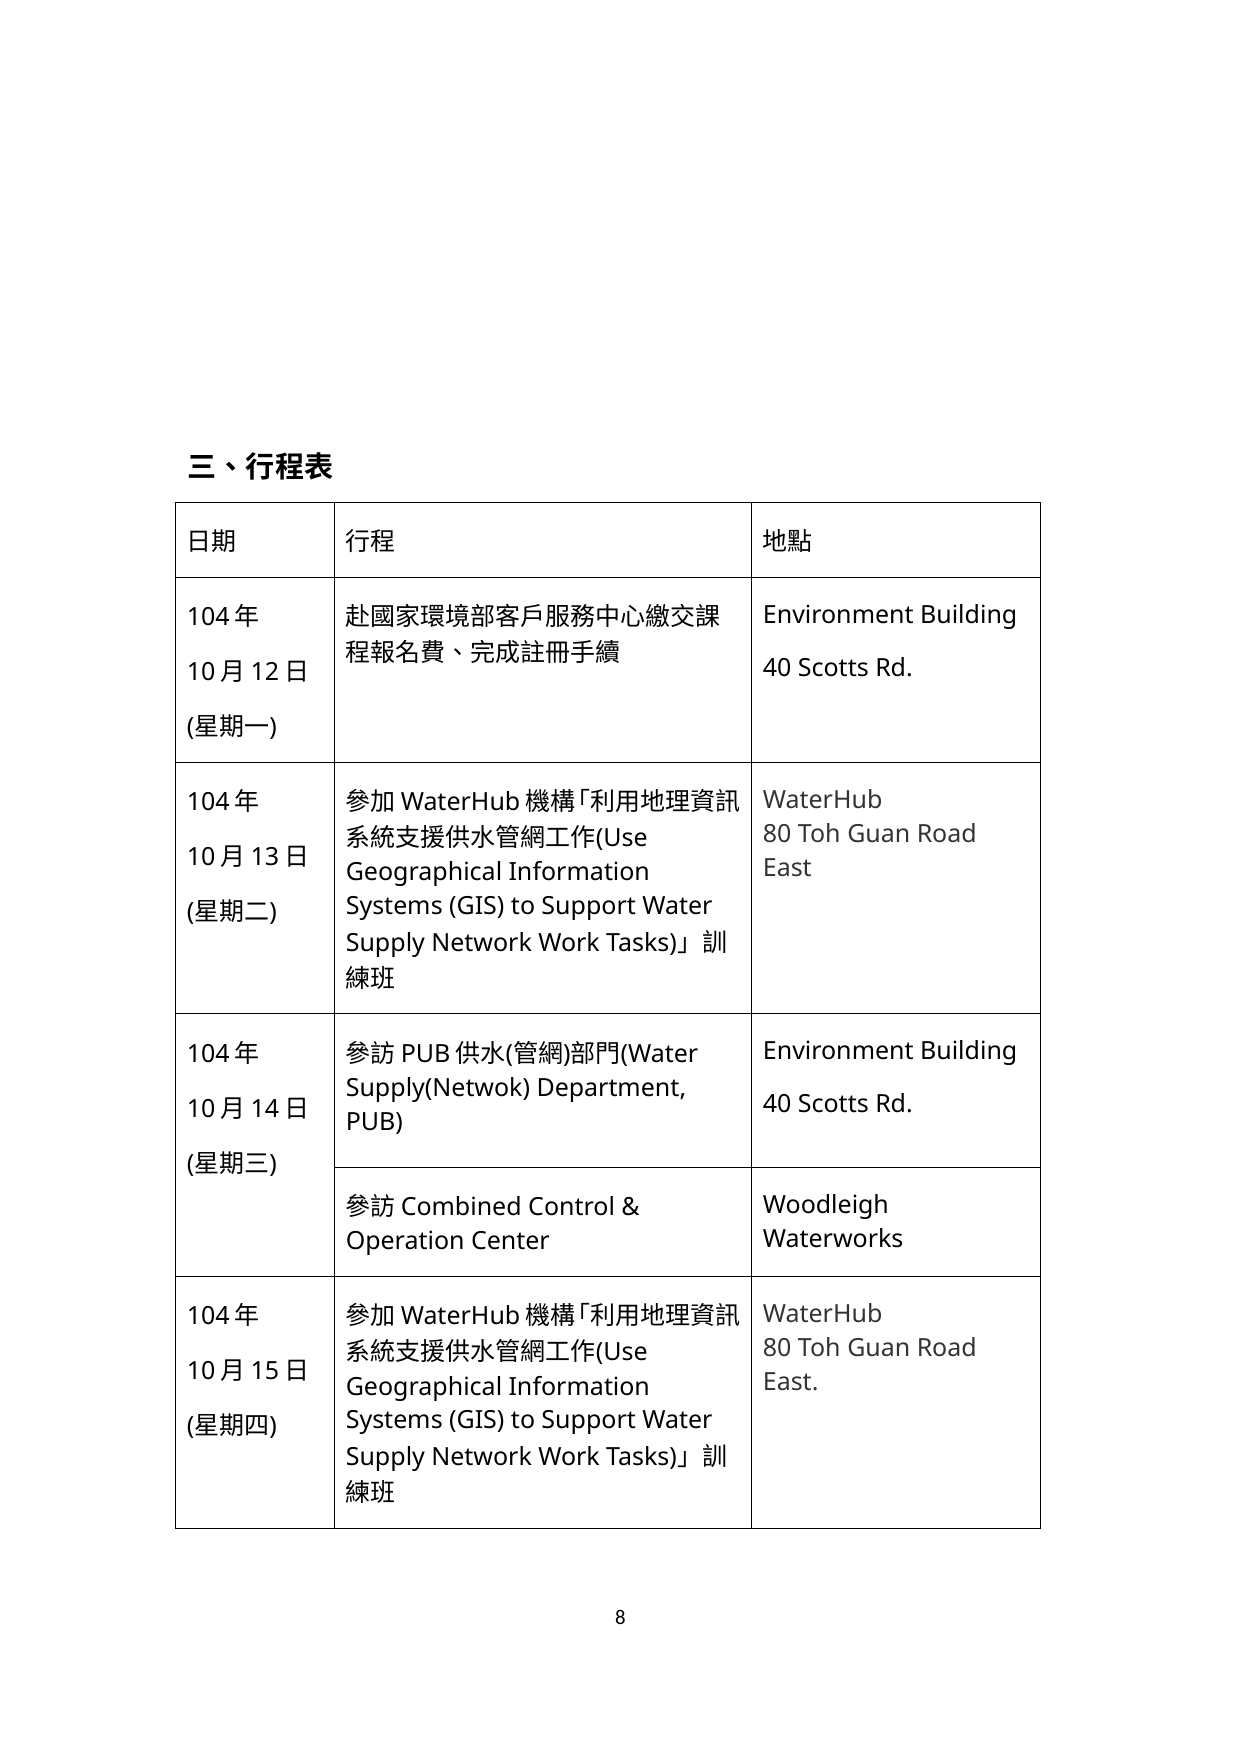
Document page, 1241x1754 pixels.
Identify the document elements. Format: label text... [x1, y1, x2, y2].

table_cell 參訪PUB供水(管網)部門(Water Supply(Netwok) Department, PUB) [335, 1014, 751, 1167]
table_cell Environment Building 40 Scotts Rd. [752, 1014, 1040, 1167]
table_cell WaterHub 80 Toh Guan Road East [752, 763, 1040, 1013]
table_cell WaterHub 80 Toh Guan Road East. [752, 1277, 1040, 1527]
table_cell Environment Building 40 Scotts Rd. [752, 578, 1040, 762]
table_cell 參訪Combined Control & Operation Center [335, 1168, 751, 1276]
table_cell 參加WaterHub機構「利用地理資訊系統支援供水管網工作(Use Geographical Information Systems (GIS) to Support Water Supply Network Work Tasks)」訓練班 [335, 763, 751, 1013]
table_cell 104年 10月15日 (星期四) [176, 1277, 334, 1527]
text 三、行程表 [187, 427, 1053, 502]
table_cell 104年 10月12日 (星期一) [176, 578, 334, 762]
table_cell 參加WaterHub機構「利用地理資訊系統支援供水管網工作(Use Geographical Information Systems (GIS) to Support Water Supply Network Work Tasks)」訓練班 [335, 1277, 751, 1527]
table_cell 赴國家環境部客戶服務中心繳交課程報名費、完成註冊手續 [335, 578, 751, 762]
table_header 行程 [335, 503, 751, 577]
table_header 地點 [752, 503, 1040, 577]
table_cell Woodleigh Waterworks [752, 1168, 1040, 1276]
table_cell 104年 10月13日 (星期二) [176, 763, 334, 1013]
table_header 日期 [176, 503, 334, 577]
table_cell 104年 10月14日 (星期三) [176, 1014, 334, 1276]
